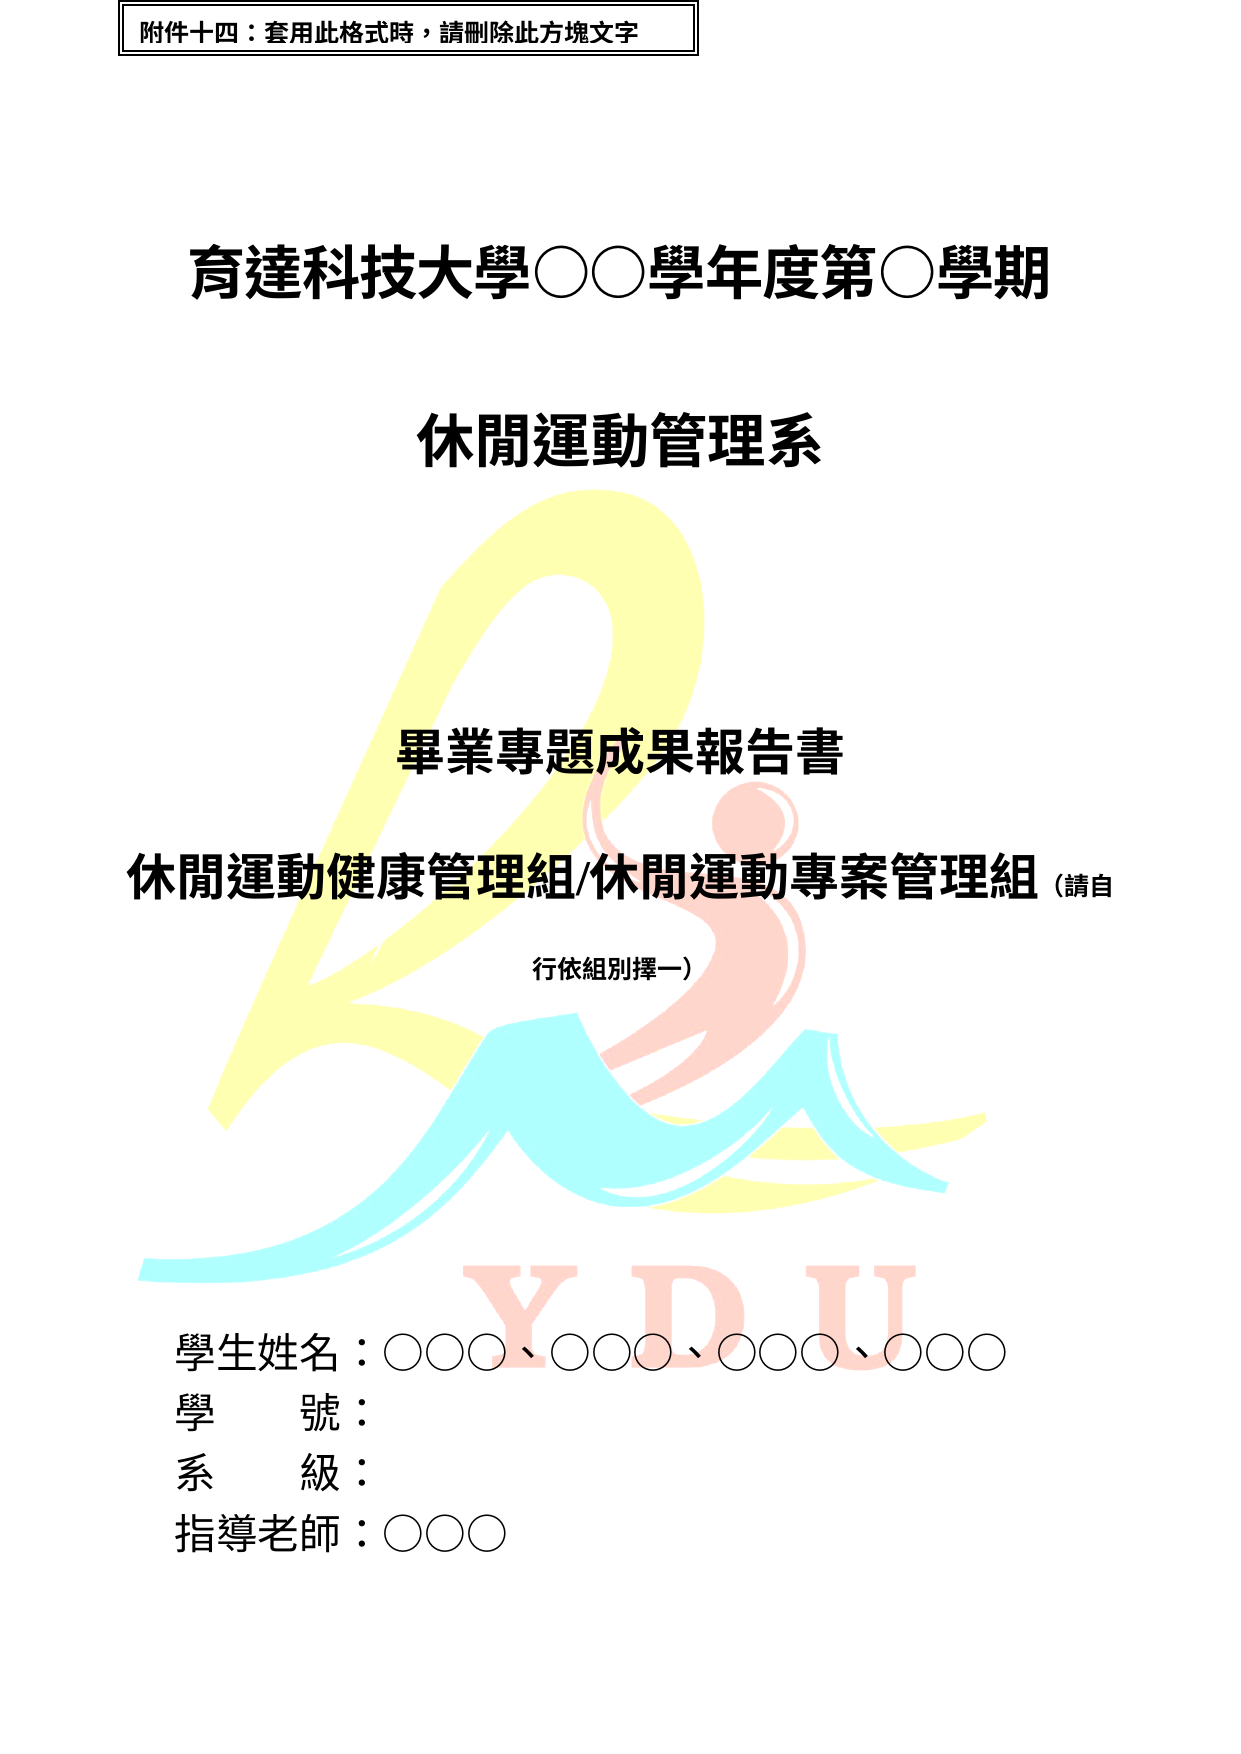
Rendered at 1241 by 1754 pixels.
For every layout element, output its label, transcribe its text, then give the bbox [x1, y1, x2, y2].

text 指導老師：○○○ [174, 1501, 1122, 1561]
text 學 號： [174, 1380, 1122, 1441]
text 育達科技大學○○學年度第○學期 [118, 196, 1122, 321]
text 休閒運動健康管理組/休閒運動專案管理組（請自行依組別擇一） [1000, 801, 1122, 989]
text 附件十四：套用此格式時，請刪除此方塊文字 [139, 14, 678, 42]
text 休閒運動管理系 [118, 364, 1122, 489]
text 系 級： [174, 1441, 1122, 1501]
text 學生姓名：○○○、○○○、○○○、○○○ [1000, 1320, 1122, 1380]
text 休閒運動健康管理組/休閒運動專案管理組（請自行依組別擇一） [118, 801, 136, 989]
text 畢業專題成果報告書 [118, 676, 136, 801]
text 畢業專題成果報告書 [1000, 676, 1122, 801]
